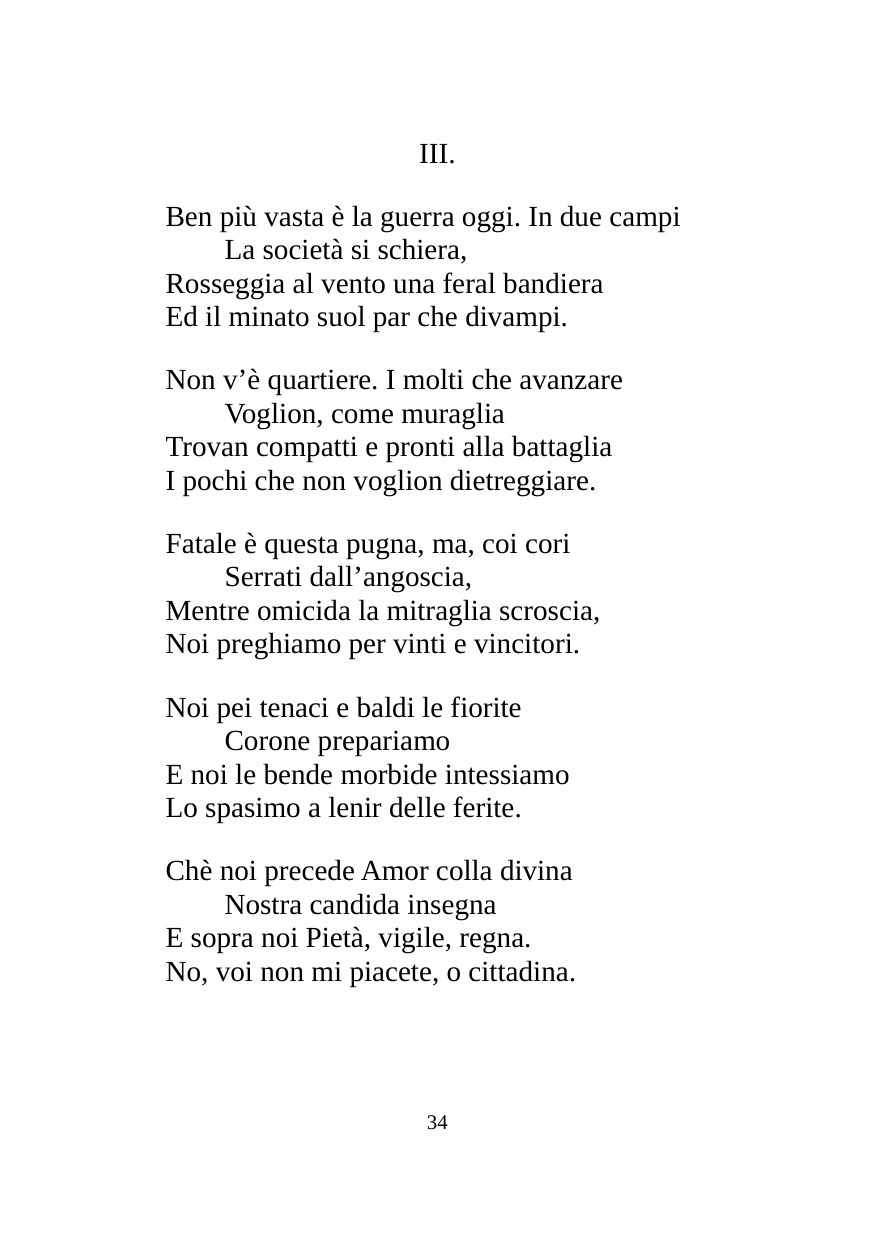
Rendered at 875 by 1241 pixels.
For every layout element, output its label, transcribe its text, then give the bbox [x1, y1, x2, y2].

text Voglion, come muraglia [224, 396, 768, 429]
text Non v’è quartiere. I molti che avanzare [165, 362, 768, 396]
text Ben più vasta è la guerra oggi. In due campi [165, 199, 768, 232]
text Mentre omicida la mitraglia scroscia, Noi preghiamo per vinti e vincitori. [165, 593, 768, 660]
text La società si schiera, [224, 232, 768, 266]
text Noi pei tenaci e baldi le fiorite [165, 690, 768, 723]
text Fatale è questa pugna, ma, coi cori [165, 526, 768, 559]
text Trovan compatti e pronti alla battaglia I pochi che non voglion dietreggiare. [165, 429, 768, 497]
text E noi le bende morbide intessiamo Lo spasimo a lenir delle ferite. [165, 757, 768, 824]
text Serrati dall’angoscia, [224, 559, 768, 593]
text E sopra noi Pietà, vigile, regna. No, voi non mi piacete, o cittadina. [165, 920, 768, 987]
text Chè noi precede Amor colla divina [165, 853, 768, 887]
text Rosseggia al vento una feral bandiera Ed il minato suol par che divampi. [165, 266, 768, 333]
text Corone prepariamo [224, 723, 768, 757]
text Nostra candida insegna [224, 887, 768, 920]
subtitle III. [106, 136, 768, 169]
